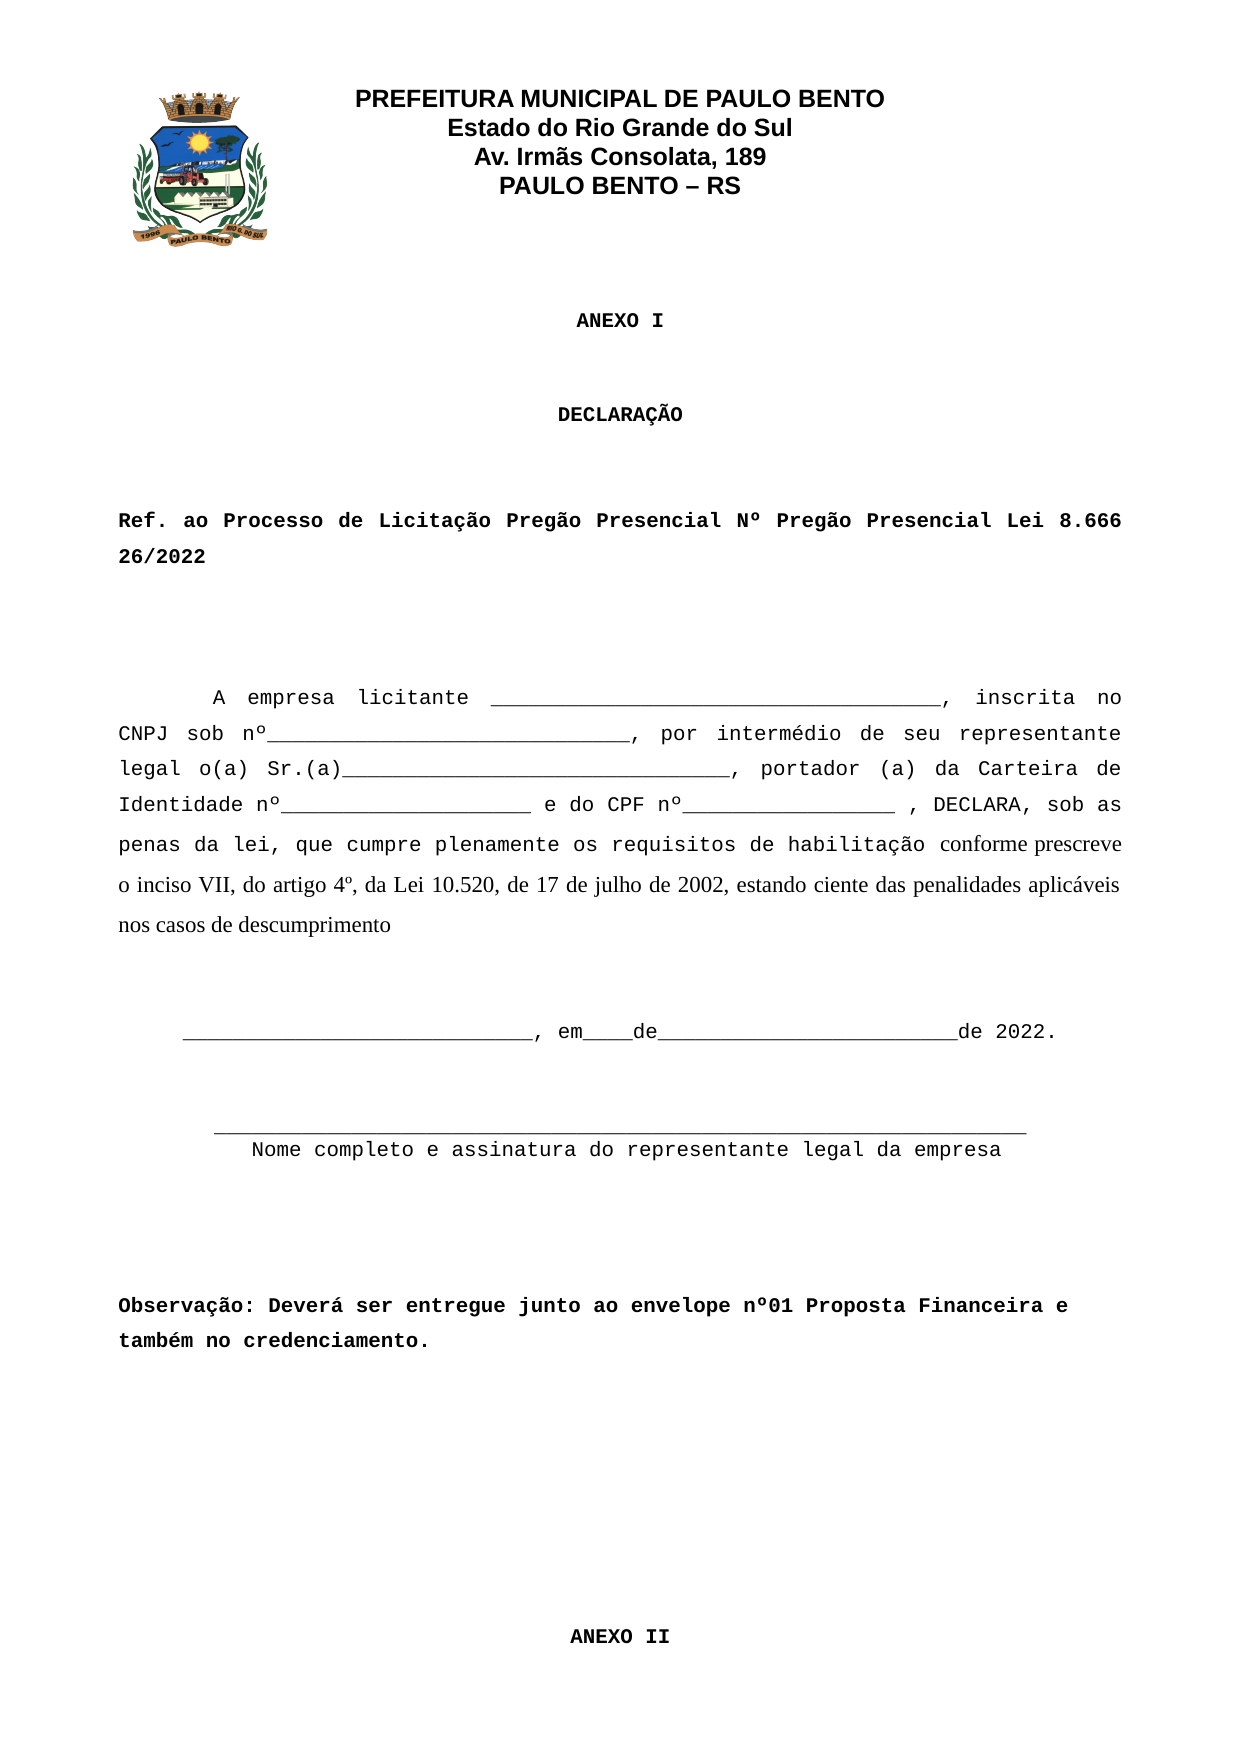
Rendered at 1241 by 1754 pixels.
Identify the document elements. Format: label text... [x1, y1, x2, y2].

text ANEXO I [118, 309, 1122, 333]
text Ref. ao Processo de Licitação Pregão Presencial Nº Pregão Presencial Lei 8.666 26/2022 [118, 510, 1122, 569]
text A empresa licitante ____________________________________, inscrita no CNPJ sob nº_____________________________, por intermédio de seu representante legal o(a) Sr.(a)_______________________________, portador (a) da Carteira de Identidade nº____________________ e do CPF nº_________________ , DECLARA, sob as penas da lei, que cumpre plenamente os requisitos de habilitação conforme prescreve o inciso VII, do artigo 4º, da Lei 10.520, de 17 de julho de 2002, estando ciente das penalidades aplicáveis nos casos de descumprimento [118, 687, 1122, 937]
text ____________________________, em____de________________________de 2022. [118, 1021, 1122, 1044]
text DECLARAÇÃO [118, 404, 1122, 428]
text ANEXO II [118, 1626, 1122, 1650]
text _________________________________________________________________ [118, 1116, 1122, 1139]
text Observação: Deverá ser entregue junto ao envelope nº01 Proposta Financeira e também no credenciamento. [118, 1295, 1122, 1354]
text Nome completo e assinatura do representante legal da empresa [118, 1139, 1122, 1163]
